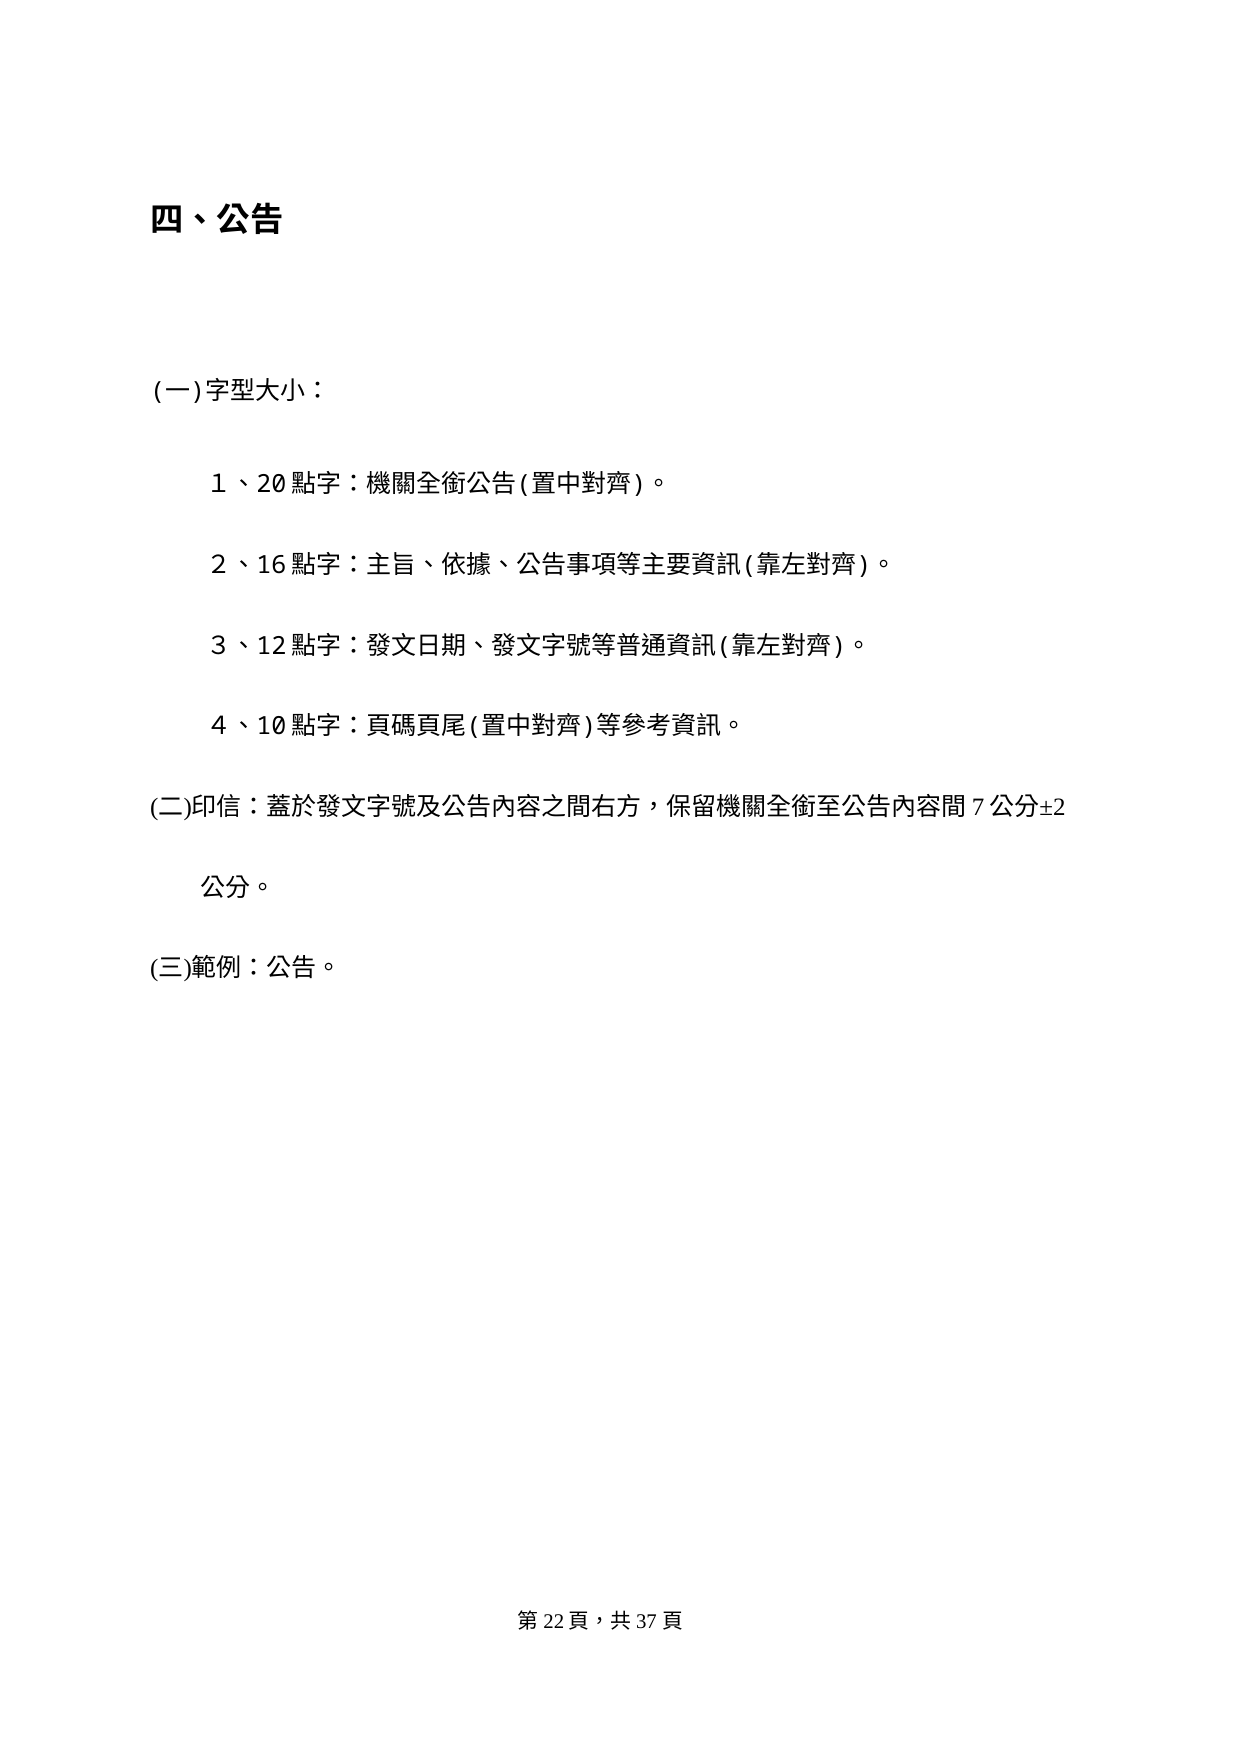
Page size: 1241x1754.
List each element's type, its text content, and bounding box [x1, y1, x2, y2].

text 公分。 [150, 843, 1087, 906]
text ４、10點字：頁碼頁尾(置中對齊)等參考資訊。 [150, 682, 1087, 745]
text (一)字型大小： [150, 347, 1087, 410]
text １、20點字：機關全銜公告(置中對齊)。 [150, 440, 1087, 503]
subtitle 四、公告 [150, 176, 1087, 238]
text (二)印信：蓋於發文字號及公告內容之間右方，保留機關全銜至公告內容間7公分±2 [150, 763, 1087, 825]
text (三)範例：公告。 [150, 924, 1087, 987]
text ２、16點字：主旨、依據、公告事項等主要資訊(靠左對齊)。 [150, 521, 1087, 583]
text ３、12點字：發文日期、發文字號等普通資訊(靠左對齊)。 [206, 602, 1087, 664]
